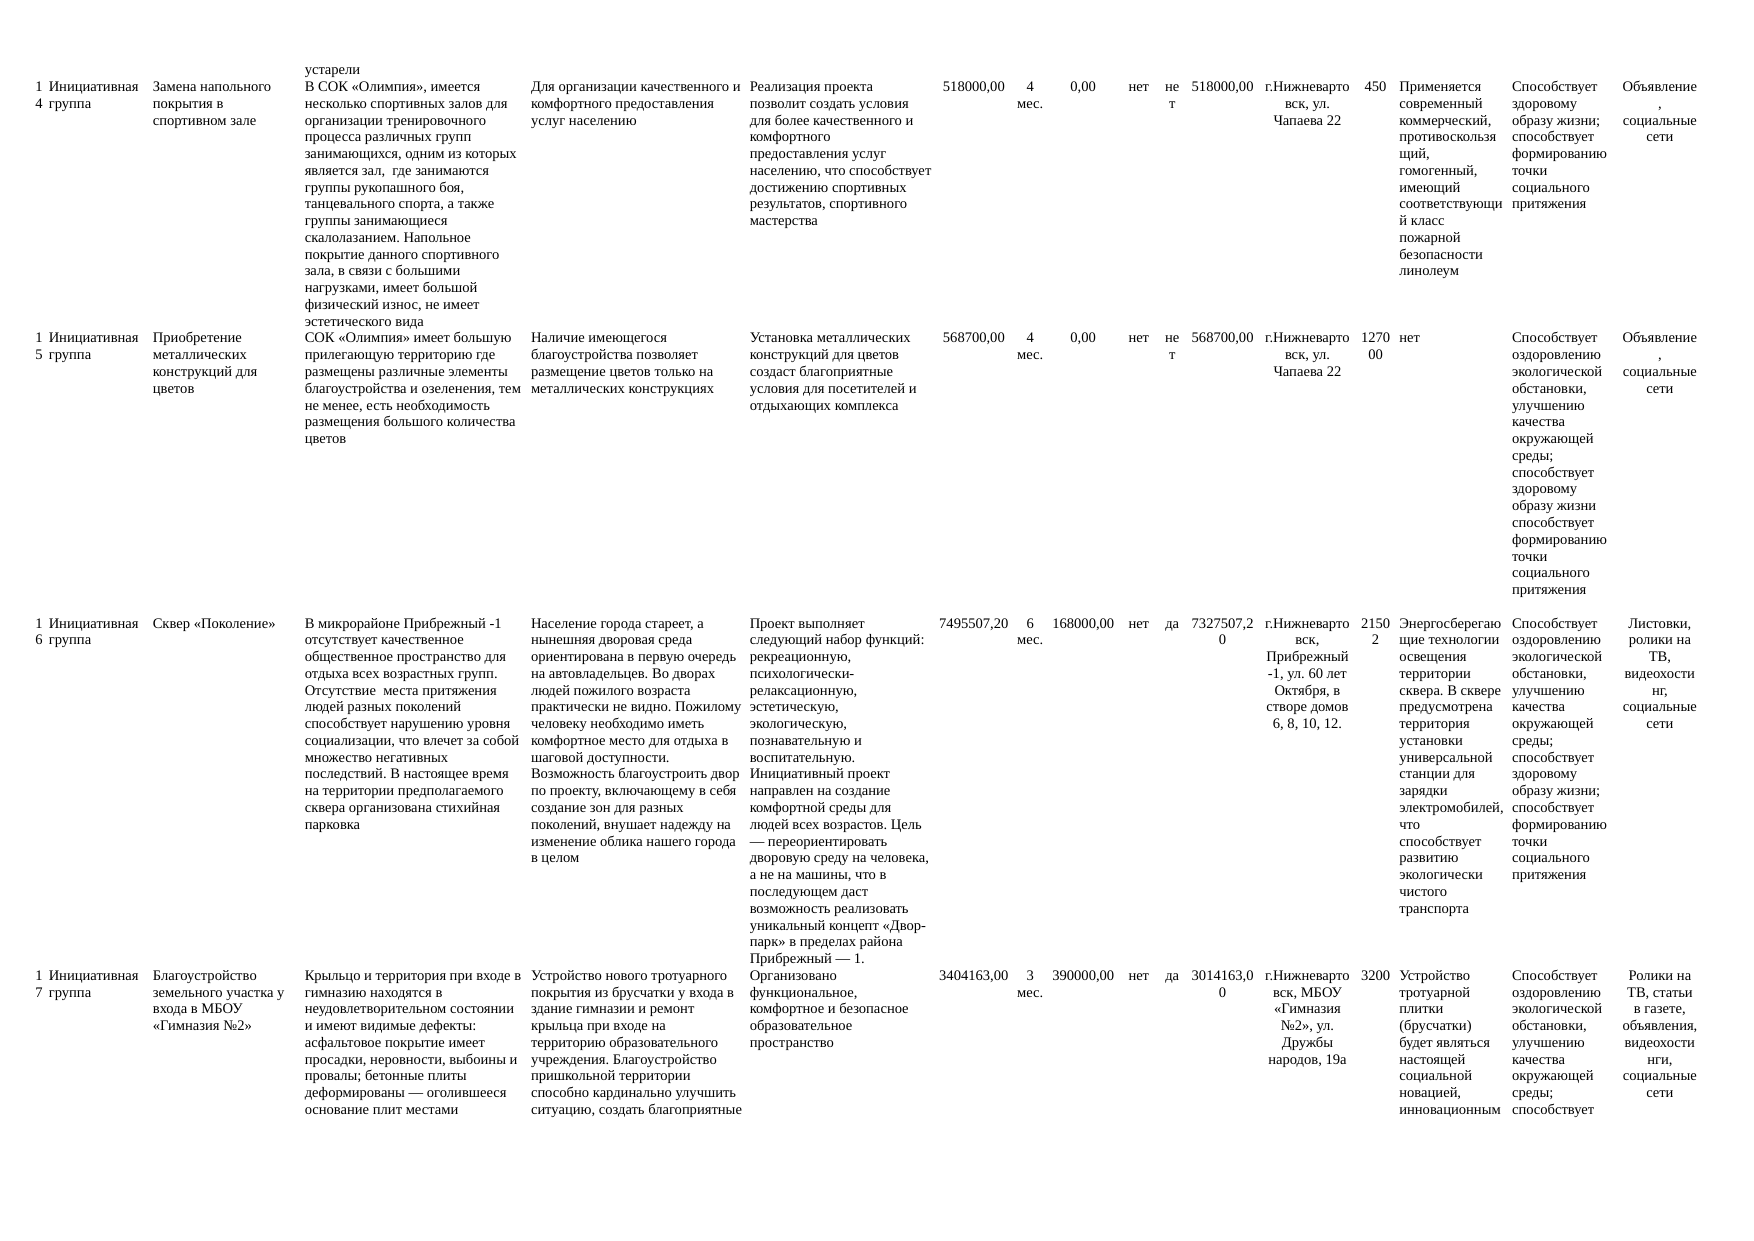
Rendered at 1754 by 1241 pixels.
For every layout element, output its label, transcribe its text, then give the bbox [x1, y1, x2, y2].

table_cell Наличие имеющегося благоустройства позволяет размещение цветов только на металлических конструкциях [528, 329, 746, 614]
table_cell Объявление, социальные сети [1618, 329, 1701, 614]
table_cell 6 мес. [1012, 614, 1048, 967]
table_cell [150, 61, 301, 78]
table_cell нет [1159, 329, 1185, 614]
table_cell Инициативная группа [45, 967, 149, 1123]
table_cell 0,00 [1048, 329, 1118, 614]
table_cell г.Нижневартовск, Прибрежный -1, ул. 60 лет Октября, в створе домов 6, 8, 10, 12. [1260, 614, 1355, 967]
table_cell [1012, 61, 1048, 78]
table_cell 390000,00 [1048, 967, 1118, 1123]
table_cell 568700,00 [935, 329, 1012, 614]
table_cell Способствует оздоровлению экологической обстановки, улучшению качества окружающей среды; способствует здоровому образу жизни способствует формированию точки социального притяжения [1509, 329, 1618, 614]
table_cell да [1159, 967, 1185, 1123]
table_cell 4 мес. [1012, 78, 1048, 329]
table_cell Инициативная группа [45, 329, 149, 614]
table_cell г.Нижневартовск, ул. Чапаева 22 [1260, 329, 1355, 614]
table_cell Способствует оздоровлению экологической обстановки, улучшению качества окружающей среды; способствует здоровому образу жизни; способствует формированию точки социального притяжения [1509, 614, 1618, 967]
table_cell Устройство нового тротуарного покрытия из брусчатки у входа в здание гимназии и ремонт крыльца при входе на территорию образовательного учреждения. Благоустройство пришкольной территории способно кардинально улучшить ситуацию, создать благоприятные [528, 967, 746, 1123]
table_cell нет [1118, 78, 1159, 329]
table_cell г.Нижневартовск, ул. Чапаева 22 [1260, 78, 1355, 329]
table_cell нет [1118, 329, 1159, 614]
table_cell [1396, 61, 1509, 78]
table_cell 15 [27, 329, 45, 614]
table_cell 7327507,20 [1185, 614, 1260, 967]
table_cell [1118, 61, 1159, 78]
table_cell нет [1118, 614, 1159, 967]
table_cell Инициативная группа [45, 78, 149, 329]
table_cell Реализация проекта позволит создать условия для более качественного и комфортного предоставления услуг населению, что способствует достижению спортивных результатов, спортивного мастерства [746, 78, 935, 329]
table_cell Энергосберегающие технологии освещения территории сквера. В сквере предусмотрена территория установки универсальной станции для зарядки электромобилей, что способствует развитию экологически чистого транспорта [1396, 614, 1509, 967]
table_cell В СОК «Олимпия», имеется несколько спортивных залов для организации тренировочного процесса различных групп занимающихся, одним из которых является зал, где занимаются группы рукопашного боя, танцевального спорта, а также группы занимающиеся скалолазанием. Напольное покрытие данного спортивного зала, в связи с большими нагрузками, имеет большой физический износ, не имеет эстетического вида [301, 78, 528, 329]
table_cell нет [1118, 967, 1159, 1123]
table_cell Для организации качественного и комфортного предоставления услуг населению [528, 78, 746, 329]
table_cell Объявление, социальные сети [1618, 78, 1701, 329]
table_cell Способствует оздоровлению экологической обстановки, улучшению качества окружающей среды; способствует [1509, 967, 1618, 1123]
table_cell СОК «Олимпия» имеет большую прилегающую территорию где размещены различные элементы благоустройства и озеленения, тем не менее, есть необходимость размещения большого количества цветов [301, 329, 528, 614]
table_cell Инициативная группа [45, 614, 149, 967]
table_cell 3404163,00 [935, 967, 1012, 1123]
table_cell Приобретение металлических конструкций для цветов [150, 329, 301, 614]
table_cell [1048, 61, 1118, 78]
table_cell [27, 61, 45, 78]
table_cell г.Нижневартовск, МБОУ «Гимназия №2», ул. Дружбы народов, 19а [1260, 967, 1355, 1123]
table_cell [1509, 61, 1618, 78]
table_cell Организовано функциональное, комфортное и безопасное образовательное пространство [746, 967, 935, 1123]
table_cell Проект выполняет следующий набор функций: рекреационную, психологически-релаксационную, эстетическую, экологическую, познавательную и воспитательную. Инициативный проект направлен на создание комфортной среды для людей всех возрастов. Цель — переориентировать дворовую среду на человека, а не на машины, что в последующем даст возможность реализовать уникальный концепт «Двор-парк» в пределах района Прибрежный — 1. [746, 614, 935, 967]
table_cell Население города стареет, а нынешняя дворовая среда ориентирована в первую очередь на автовладельцев. Во дворах людей пожилого возраста практически не видно. Пожилому человеку необходимо иметь комфортное место для отдыха в шаговой доступности. Возможность благоустроить двор по проекту, включающему в себя создание зон для разных поколений, внушает надежду на изменение облика нашего города в целом [528, 614, 746, 967]
table_cell [1618, 61, 1701, 78]
table_cell В микрорайоне Прибрежный -1 отсутствует качественное общественное пространство для отдыха всех возрастных групп. Отсутствие места притяжения людей разных поколений способствует нарушению уровня социализации, что влечет за собой множество негативных последствий. В настоящее время на территории предполагаемого сквера организована стихийная парковка [301, 614, 528, 967]
table_cell да [1159, 614, 1185, 967]
table_cell 168000,00 [1048, 614, 1118, 967]
table_cell Устройство тротуарной плитки (брусчатки) будет являться настоящей социальной новацией, инновационным [1396, 967, 1509, 1123]
table_cell 450 [1355, 78, 1396, 329]
table_cell Установка металлических конструкций для цветов создаст благоприятные условия для посетителей и отдыхающих комплекса [746, 329, 935, 614]
table_cell 518000,00 [1185, 78, 1260, 329]
table_cell 16 [27, 614, 45, 967]
table_cell 14 [27, 78, 45, 329]
table_cell 0,00 [1048, 78, 1118, 329]
table_cell [1159, 61, 1185, 78]
table_cell 518000,00 [935, 78, 1012, 329]
table_cell нет [1159, 78, 1185, 329]
table_cell 3200 [1355, 967, 1396, 1123]
table_cell Крыльцо и территория при входе в гимназию находятся в неудовлетворительном состоянии и имеют видимые дефекты: асфальтовое покрытие имеет просадки, неровности, выбоины и провалы; бетонные плиты деформированы — оголившееся основание плит местами [301, 967, 528, 1123]
table_cell [1185, 61, 1260, 78]
table_cell Сквер «Поколение» [150, 614, 301, 967]
table_cell 17 [27, 967, 45, 1123]
table_cell 3 мес. [1012, 967, 1048, 1123]
table_cell Листовки, ролики на ТВ, видеохостинг, социальные сети [1618, 614, 1701, 967]
table_cell Благоустройство земельного участка у входа в МБОУ «Гимназия №2» [150, 967, 301, 1123]
table_cell 3014163,00 [1185, 967, 1260, 1123]
table_cell [45, 61, 149, 78]
table_cell [1260, 61, 1355, 78]
table_cell 4 мес. [1012, 329, 1048, 614]
table_cell Замена напольного покрытия в спортивном зале [150, 78, 301, 329]
table_cell 7495507,20 [935, 614, 1012, 967]
table_cell Применяется современный коммерческий, противоскользящий, гомогенный, имеющий соответствующий класс пожарной безопасности линолеум [1396, 78, 1509, 329]
table_cell Способствует здоровому образу жизни; способствует формированию точки социального притяжения [1509, 78, 1618, 329]
table_cell нет [1396, 329, 1509, 614]
table_cell 21502 [1355, 614, 1396, 967]
table_cell 127000 [1355, 329, 1396, 614]
table_cell Ролики на ТВ, статьи в газете, объявления, видеохостинги, социальные сети [1618, 967, 1701, 1123]
table_cell устарели [301, 61, 528, 78]
table_cell [1355, 61, 1396, 78]
table_cell 568700,00 [1185, 329, 1260, 614]
table_cell [935, 61, 1012, 78]
